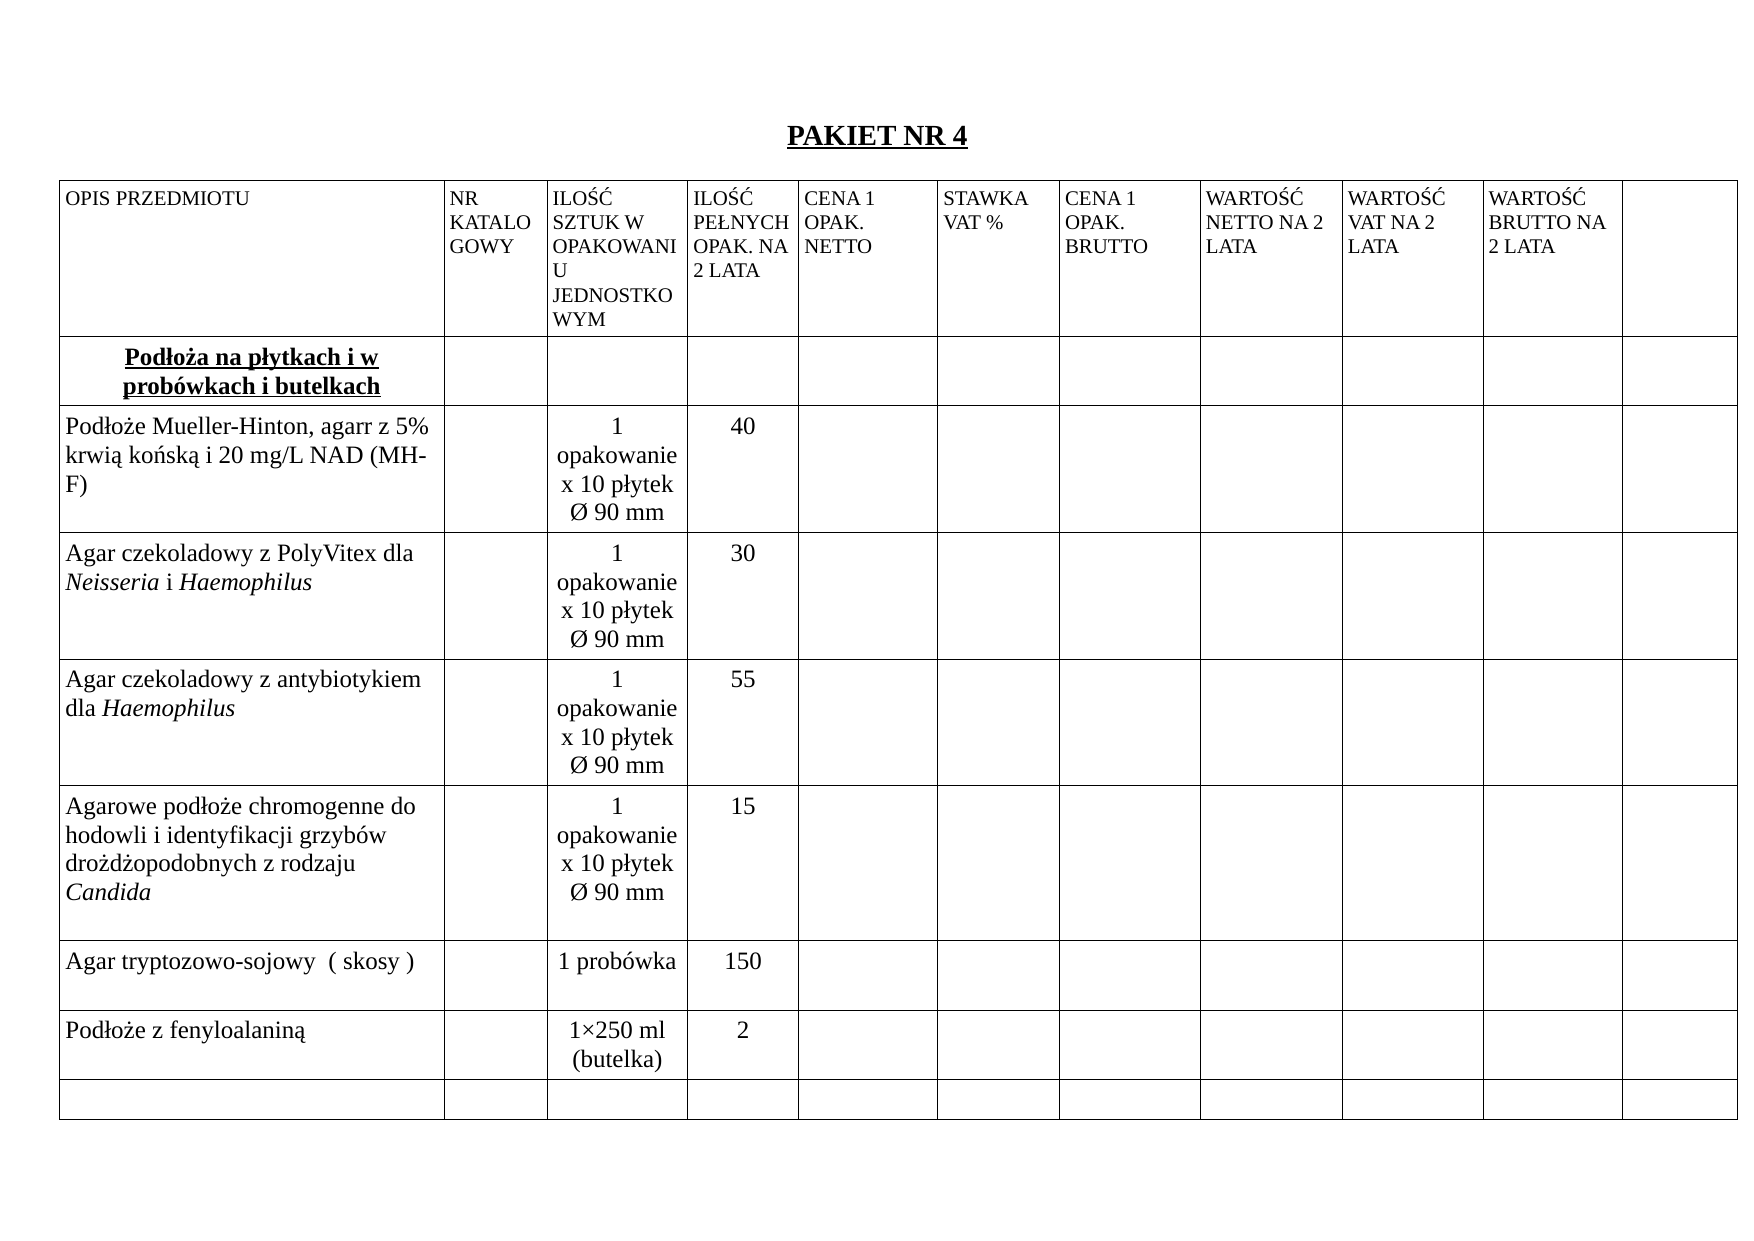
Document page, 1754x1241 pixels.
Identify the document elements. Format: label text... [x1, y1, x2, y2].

table_cell 15 [688, 786, 798, 940]
table_header CENA 1 OPAK. NETTO [799, 181, 937, 336]
table_cell [938, 533, 1059, 658]
table_cell [799, 941, 937, 1009]
table_cell [1201, 660, 1342, 785]
table_cell [799, 1080, 937, 1119]
table_cell [1343, 533, 1483, 658]
table_cell [1343, 1080, 1483, 1119]
table_cell [445, 406, 547, 532]
table_cell [445, 786, 547, 940]
table_cell [799, 1011, 937, 1078]
table_cell [799, 660, 937, 785]
table_cell [1343, 337, 1483, 405]
table_cell [1201, 406, 1342, 532]
table_cell [1623, 660, 1737, 785]
table_cell [1623, 406, 1737, 532]
table_cell 1 opakowaniex 10 płytek Ø 90 mm [548, 660, 687, 785]
table_cell [688, 337, 798, 405]
table_cell [1201, 786, 1342, 940]
table_cell [1060, 337, 1200, 405]
table_cell [1060, 1011, 1200, 1078]
table_cell [688, 1080, 798, 1119]
table_cell [1623, 337, 1737, 405]
table_cell Podłoża na płytkach i w probówkach i butelkach [60, 337, 444, 405]
table_cell 1 opakowaniex 10 płytek Ø 90 mm [548, 406, 687, 532]
table_cell [1623, 1080, 1737, 1119]
table_cell [1484, 337, 1622, 405]
table_cell [1484, 786, 1622, 940]
table_cell [1343, 660, 1483, 785]
table_cell [1343, 1011, 1483, 1078]
table_cell [1201, 1011, 1342, 1078]
table_cell [938, 786, 1059, 940]
table_header WARTOŚĆ BRUTTO NA 2 LATA [1484, 181, 1622, 336]
table_cell [1060, 786, 1200, 940]
table_cell [60, 1080, 444, 1119]
table_cell [1484, 941, 1622, 1009]
table_cell [1484, 406, 1622, 532]
table_cell [548, 337, 687, 405]
table_cell [1623, 941, 1737, 1009]
table_cell [1060, 941, 1200, 1009]
table_header CENA 1 OPAK. BRUTTO [1060, 181, 1200, 336]
table_cell [1343, 406, 1483, 532]
table_cell [1484, 1011, 1622, 1078]
table_cell [938, 660, 1059, 785]
table_cell 1 opakowaniex 10 płytek Ø 90 mm [548, 786, 687, 940]
table_cell [1343, 941, 1483, 1009]
table_cell [938, 1080, 1059, 1119]
table_cell Podłoże z fenyloalaniną [60, 1011, 444, 1078]
table_header ILOŚĆ PEŁNYCH OPAK. NA 2 LATA [688, 181, 798, 336]
table_cell [1623, 533, 1737, 658]
table_cell [1060, 1080, 1200, 1119]
table_cell [1343, 786, 1483, 940]
table_cell [1201, 337, 1342, 405]
table_cell [445, 660, 547, 785]
table_cell [1484, 660, 1622, 785]
table_cell 150 [688, 941, 798, 1009]
table_header WARTOŚĆ NETTO NA 2 LATA [1201, 181, 1342, 336]
table_header [1623, 181, 1737, 336]
table_cell [1623, 786, 1737, 940]
table_cell [938, 941, 1059, 1009]
table_header WARTOŚĆ VAT NA 2 LATA [1343, 181, 1483, 336]
table_cell [1484, 1080, 1622, 1119]
table_cell Agarowe podłoże chromogenne do hodowli i identyfikacji grzybów drożdżopodobnych z rodzaju Candida [60, 786, 444, 940]
table_cell [548, 1080, 687, 1119]
table_cell 1 opakowaniex 10 płytek Ø 90 mm [548, 533, 687, 658]
table_cell [1201, 533, 1342, 658]
table_cell [799, 533, 937, 658]
table_cell [445, 1011, 547, 1078]
table_cell [799, 337, 937, 405]
table_cell [938, 337, 1059, 405]
table_header ILOŚĆ SZTUK W OPAKOWANIU JEDNOSTKOWYM [548, 181, 687, 336]
table_cell 1 probówka [548, 941, 687, 1009]
table_header NR KATALOGOWY [445, 181, 547, 336]
table_cell [1201, 1080, 1342, 1119]
table_cell [938, 1011, 1059, 1078]
table_header STAWKA VAT % [938, 181, 1059, 336]
table_cell [445, 941, 547, 1009]
table_cell [1060, 406, 1200, 532]
table_cell 40 [688, 406, 798, 532]
table_cell 55 [688, 660, 798, 785]
table_cell 1×250 ml (butelka) [548, 1011, 687, 1078]
table_cell [1201, 941, 1342, 1009]
table_cell [1060, 660, 1200, 785]
table_cell [1623, 1011, 1737, 1078]
table_header OPIS PRZEDMIOTU [60, 181, 444, 336]
table_cell Agar tryptozowo-sojowy ( skosy ) [60, 941, 444, 1009]
table_cell Podłoże Mueller-Hinton, agarr z 5% krwią końską i 20 mg/L NAD (MH-F) [60, 406, 444, 532]
table_cell [799, 786, 937, 940]
table_cell [1060, 533, 1200, 658]
table_cell [445, 1080, 547, 1119]
table_cell [1484, 533, 1622, 658]
table_cell [445, 533, 547, 658]
text PAKIET NR 4 [118, 118, 1636, 152]
table_cell Agar czekoladowy z antybiotykiem dla Haemophilus [60, 660, 444, 785]
table_cell Agar czekoladowy z PolyVitex dla Neisseria i Haemophilus [60, 533, 444, 658]
table_cell 30 [688, 533, 798, 658]
table_cell [799, 406, 937, 532]
table_cell 2 [688, 1011, 798, 1078]
table_cell [445, 337, 547, 405]
table_cell [938, 406, 1059, 532]
